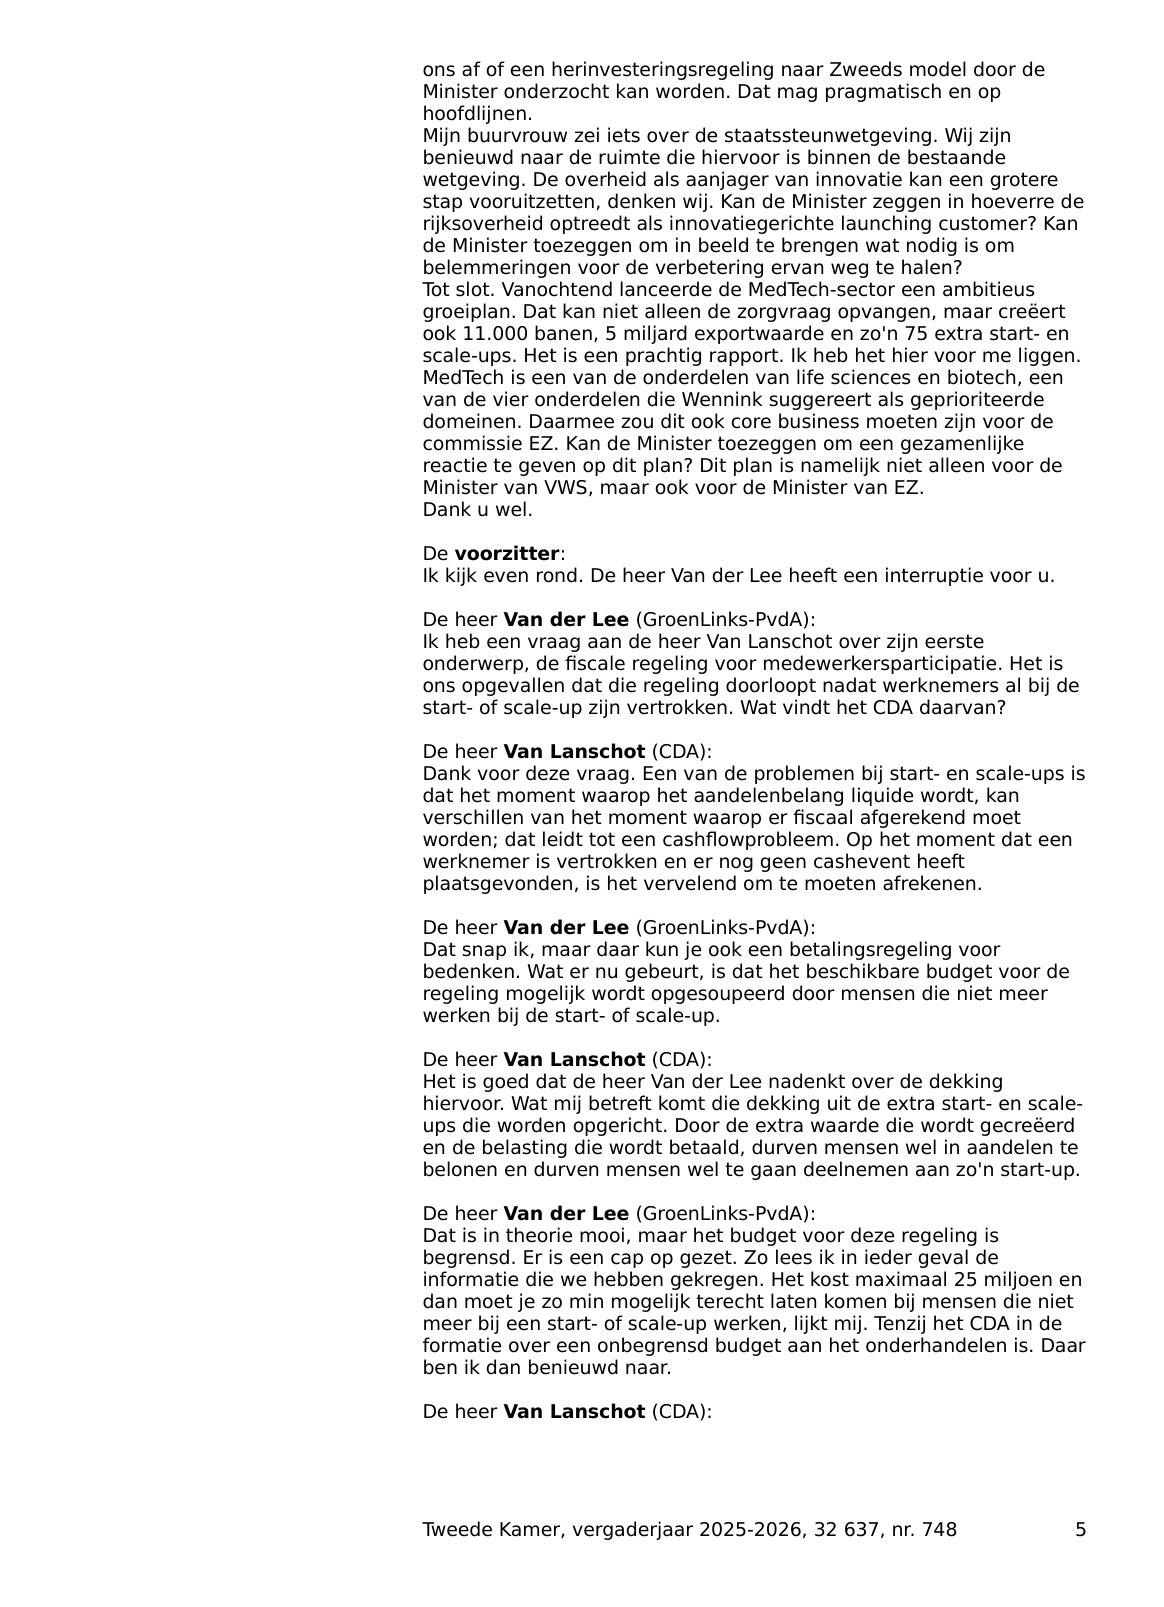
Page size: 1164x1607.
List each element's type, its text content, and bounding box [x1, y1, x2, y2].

text De heer Van Lanschot (CDA): [422, 1401, 1087, 1423]
text Dank voor deze vraag. Een van de problemen bij start- en scale-ups is dat het moment waarop het aandelenbelang liquide wordt, kan verschillen van het moment waarop er fiscaal afgerekend moet worden; dat leidt tot een cashflowprobleem. Op het moment dat een werknemer is vertrokken en er nog geen cashevent heeft plaatsgevonden, is het vervelend om te moeten afrekenen. [422, 763, 1087, 895]
text Ik kijk even rond. De heer Van der Lee heeft een interruptie voor u. [422, 565, 1087, 587]
text Dat snap ik, maar daar kun je ook een betalingsregeling voor bedenken. Wat er nu gebeurt, is dat het beschikbare budget voor de regeling mogelijk wordt opgesoupeerd door mensen die niet meer werken bij de start- of scale-up. [422, 939, 1087, 1027]
text De heer Van der Lee (GroenLinks-PvdA): [422, 1203, 1087, 1225]
text De voorzitter: [422, 543, 1087, 565]
text Ik heb een vraag aan de heer Van Lanschot over zijn eerste onderwerp, de fiscale regeling voor medewerkersparticipatie. Het is ons opgevallen dat die regeling doorloopt nadat werknemers al bij de start- of scale-up zijn vertrokken. Wat vindt het CDA daarvan? [422, 631, 1087, 719]
text Tot slot. Vanochtend lanceerde de MedTech-sector een ambitieus groeiplan. Dat kan niet alleen de zorgvraag opvangen, maar creëert ook 11.000 banen, 5 miljard exportwaarde en zo'n 75 extra start- en scale-ups. Het is een prachtig rapport. Ik heb het hier voor me liggen. MedTech is een van de onderdelen van life sciences en biotech, een van de vier onderdelen die Wennink suggereert als geprioriteerde domeinen. Daarmee zou dit ook core business moeten zijn voor de commissie EZ. Kan de Minister toezeggen om een gezamenlijke reactie te geven op dit plan? Dit plan is namelijk niet alleen voor de Minister van VWS, maar ook voor de Minister van EZ. [422, 279, 1087, 499]
text De heer Van der Lee (GroenLinks-PvdA): [422, 917, 1087, 939]
text Dat is in theorie mooi, maar het budget voor deze regeling is begrensd. Er is een cap op gezet. Zo lees ik in ieder geval de informatie die we hebben gekregen. Het kost maximaal 25 miljoen en dan moet je zo min mogelijk terecht laten komen bij mensen die niet meer bij een start- of scale-up werken, lijkt mij. Tenzij het CDA in de formatie over een onbegrensd budget aan het onderhandelen is. Daar ben ik dan benieuwd naar. [422, 1225, 1087, 1379]
text Dank u wel. [422, 499, 1087, 521]
text ons af of een herinvesteringsregeling naar Zweeds model door de Minister onderzocht kan worden. Dat mag pragmatisch en op hoofdlijnen. [422, 59, 1087, 125]
text Mijn buurvrouw zei iets over de staatssteunwetgeving. Wij zijn benieuwd naar de ruimte die hiervoor is binnen de bestaande wetgeving. De overheid als aanjager van innovatie kan een grotere stap vooruitzetten, denken wij. Kan de Minister zeggen in hoeverre de rijksoverheid optreedt als innovatiegerichte launching customer? Kan de Minister toezeggen om in beeld te brengen wat nodig is om belemmeringen voor de verbetering ervan weg te halen? [422, 125, 1087, 279]
text Het is goed dat de heer Van der Lee nadenkt over de dekking hiervoor. Wat mij betreft komt die dekking uit de extra start- en scale-ups die worden opgericht. Door de extra waarde die wordt gecreëerd en de belasting die wordt betaald, durven mensen wel in aandelen te belonen en durven mensen wel te gaan deelnemen aan zo'n start-up. [422, 1071, 1087, 1181]
text De heer Van Lanschot (CDA): [422, 1049, 1087, 1071]
text De heer Van Lanschot (CDA): [422, 741, 1087, 763]
text De heer Van der Lee (GroenLinks-PvdA): [422, 609, 1087, 631]
